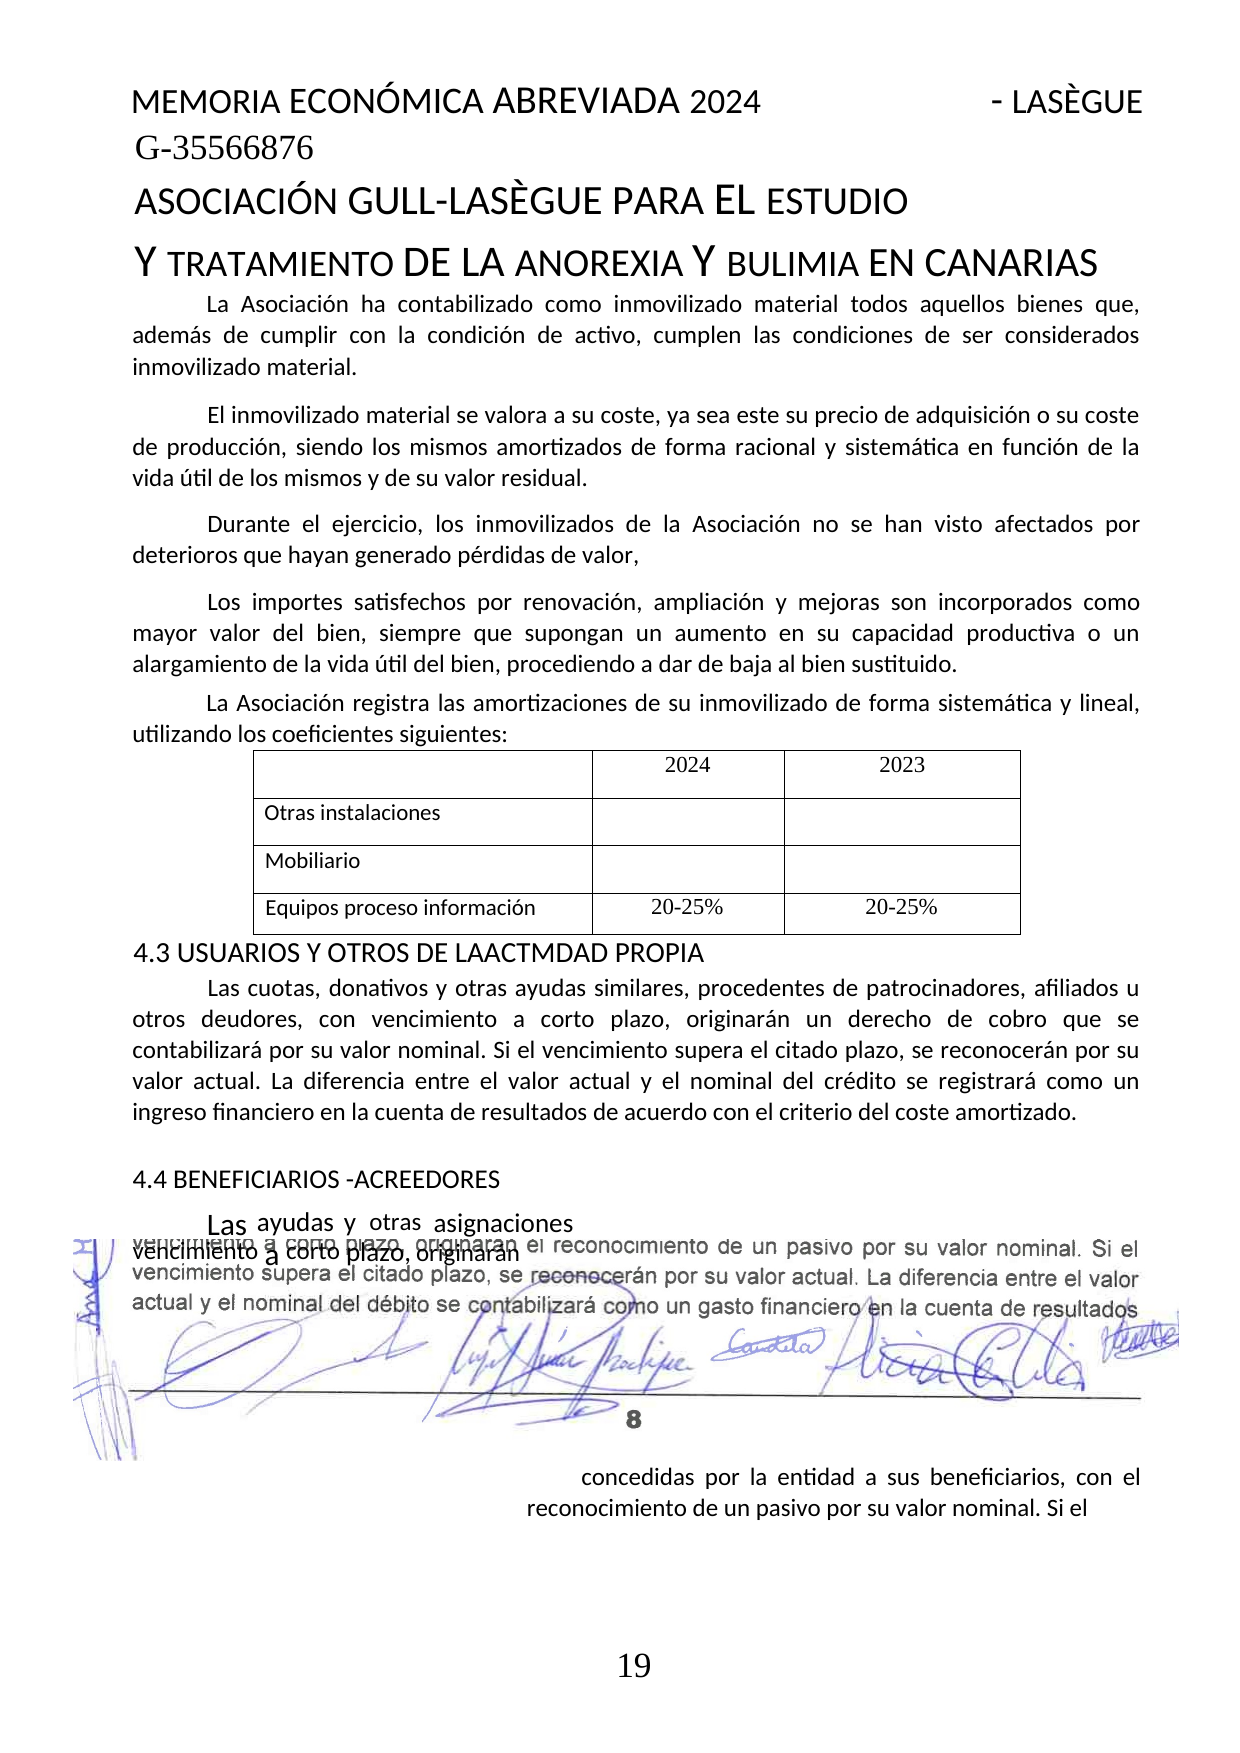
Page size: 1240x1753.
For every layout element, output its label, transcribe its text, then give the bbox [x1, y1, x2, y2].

text Durante el ejercicio, los inmovilizados de la Asociación no se han visto afectados por deterioros que hayan generado pérdidas de valor, [132, 508, 1142, 570]
table_cell Mobiliario [254, 846, 592, 892]
subtitle 4.4 BENEFICIARIOS -ACREEDORES [132, 1162, 1143, 1195]
subtitle 4.3 USUARIOS Y OTROS DE LAACTMDAD PROPIA [133, 934, 1143, 969]
table_cell Equipos proceso información [254, 894, 592, 933]
table_cell 20-25% [593, 894, 784, 933]
text El inmovilizado material se valora a su coste, ya sea este su precio de adquisición o su coste de producción, siendo los mismos amortizados de forma racional y sistemática en función de la vida útil de los mismos y de su valor residual. [132, 399, 1142, 492]
text Los importes satisfechos por renovación, ampliación y mejoras son incorporados como mayor valor del bien, siempre que supongan un aumento en su capacidad productiva o un alargamiento de la vida útil del bien, procediendo a dar de baja al bien sustituido. [132, 586, 1142, 679]
table_cell 20-25% [785, 894, 1020, 933]
table_cell [593, 846, 784, 892]
table_cell [785, 799, 1020, 845]
text La Asociación registra las amortizaciones de su inmovilizado de forma sistemática y lineal, utilizando los coeficientes siguientes: [132, 687, 1142, 748]
table_cell [593, 799, 784, 845]
text Las cuotas, donativos y otras ayudas similares, procedentes de patrocinadores, afiliados u otros deudores, con vencimiento a corto plazo, originarán un derecho de cobro que se contabilizará por su valor nominal. Si el vencimiento supera el citado plazo, se reconocerán por su valor actual. La diferencia entre el valor actual y el nominal del crédito se registrará como un ingreso financiero en la cuenta de resultados de acuerdo con el criterio del coste amortizado. [132, 972, 1142, 1127]
text concedidas por la entidad a sus beneficiarios, con el reconocimiento de un pasivo por su valor nominal. Si el [527, 1207, 1142, 1239]
text concedidas por la entidad a sus beneficiarios, con el reconocimiento de un pasivo por su valor nominal. Si el [527, 1461, 1142, 1523]
table_header [254, 751, 592, 798]
table_header 2023 [785, 751, 1020, 798]
table_header 2024 [593, 751, 784, 798]
table_cell [785, 846, 1020, 892]
text La Asociación ha contabilizado como inmovilizado material todos aquellos bienes que, además de cumplir con la condición de activo, cumplen las condiciones de ser considerados inmovilizado material. [132, 289, 1142, 381]
table_cell Otras instalaciones [254, 799, 592, 845]
